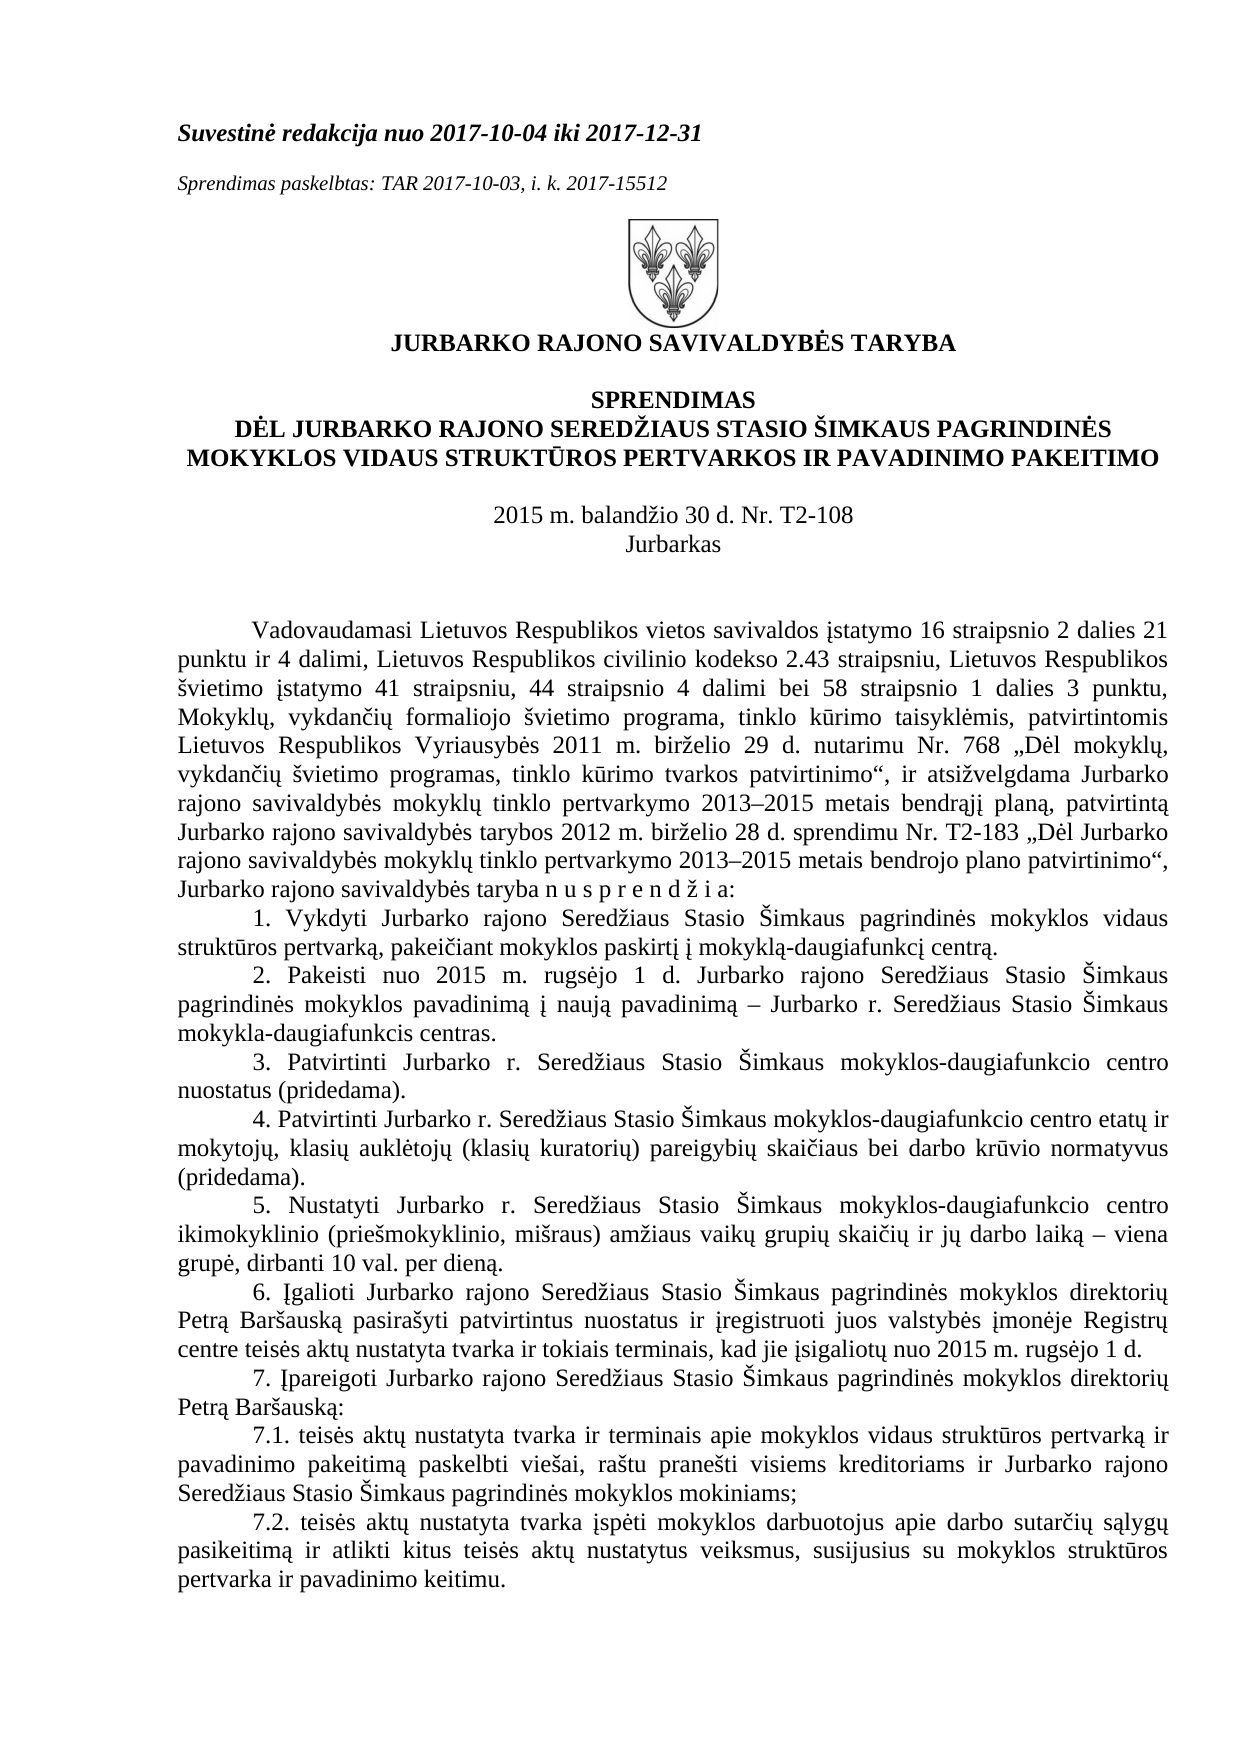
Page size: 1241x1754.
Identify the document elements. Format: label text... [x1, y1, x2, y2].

text JURBARKO RAJONO SAVIVALDYBĖS TARYBA [177, 328, 1169, 357]
text 6. Įgalioti Jurbarko rajono Seredžiaus Stasio Šimkaus pagrindinės mokyklos direktorių Petrą Baršauską pasirašyti patvirtintus nuostatus ir įregistruoti juos valstybės įmonėje Registrų centre teisės aktų nustatyta tvarka ir tokiais terminais, kad jie įsigaliotų nuo 2015 m. rugsėjo 1 d. [177, 1277, 1169, 1363]
text 1. Vykdyti Jurbarko rajono Seredžiaus Stasio Šimkaus pagrindinės mokyklos vidaus struktūros pertvarką, pakeičiant mokyklos paskirtį į mokyklą-daugiafunkcį centrą. [177, 903, 1169, 960]
text 2. Pakeisti nuo 2015 m. rugsėjo 1 d. Jurbarko rajono Seredžiaus Stasio Šimkaus pagrindinės mokyklos pavadinimą į naują pavadinimą – Jurbarko r. Seredžiaus Stasio Šimkaus mokykla-daugiafunkcis centras. [177, 960, 1169, 1047]
text SPRENDIMAS [177, 385, 1169, 414]
text 2015 m. balandžio 30 d. Nr. T2-108 [177, 500, 1169, 529]
text Jurbarkas [177, 529, 1169, 558]
text 7.1. teisės aktų nustatyta tvarka ir terminais apie mokyklos vidaus struktūros pertvarką ir pavadinimo pakeitimą paskelbti viešai, raštu pranešti visiems kreditoriams ir Jurbarko rajono Seredžiaus Stasio Šimkaus pagrindinės mokyklos mokiniams; [177, 1420, 1169, 1507]
text 7. Įpareigoti Jurbarko rajono Seredžiaus Stasio Šimkaus pagrindinės mokyklos direktorių Petrą Baršauską: [177, 1363, 1169, 1420]
text Sprendimas paskelbtas: TAR 2017-10-03, i. k. 2017-15512 [177, 171, 1169, 195]
text 4. Patvirtinti Jurbarko r. Seredžiaus Stasio Šimkaus mokyklos-daugiafunkcio centro etatų ir mokytojų, klasių auklėtojų (klasių kuratorių) pareigybių skaičiaus bei darbo krūvio normatyvus (pridedama). [177, 1104, 1169, 1190]
text 3. Patvirtinti Jurbarko r. Seredžiaus Stasio Šimkaus mokyklos-daugiafunkcio centro nuostatus (pridedama). [177, 1047, 1169, 1104]
text 7.2. teisės aktų nustatyta tvarka įspėti mokyklos darbuotojus apie darbo sutarčių sąlygų pasikeitimą ir atlikti kitus teisės aktų nustatytus veiksmus, susijusius su mokyklos struktūros pertvarka ir pavadinimo keitimu. [177, 1507, 1169, 1593]
text Suvestinė redakcija nuo 2017-10-04 iki 2017-12-31 [177, 118, 1169, 147]
text Vadovaudamasi Lietuvos Respublikos vietos savivaldos įstatymo 16 straipsnio 2 dalies 21 punktu ir 4 dalimi, Lietuvos Respublikos civilinio kodekso 2.43 straipsniu, Lietuvos Respublikos švietimo įstatymo 41 straipsniu, 44 straipsnio 4 dalimi bei 58 straipsnio 1 dalies 3 punktu, Mokyklų, vykdančių formaliojo švietimo programa, tinklo kūrimo taisyklėmis, patvirtintomis Lietuvos Respublikos Vyriausybės 2011 m. birželio 29 d. nutarimu Nr. 768 „Dėl mokyklų, vykdančių švietimo programas, tinklo kūrimo tvarkos patvirtinimo“, ir atsižvelgdama Jurbarko rajono savivaldybės mokyklų tinklo pertvarkymo 2013–2015 metais bendrąjį planą, patvirtintą Jurbarko rajono savivaldybės tarybos 2012 m. birželio 28 d. sprendimu Nr. T2-183 „Dėl Jurbarko rajono savivaldybės mokyklų tinklo pertvarkymo 2013–2015 metais bendrojo plano patvirtinimo“, Jurbarko rajono savivaldybės taryba n u s p r e n d ž i a: [177, 615, 1169, 903]
text 5. Nustatyti Jurbarko r. Seredžiaus Stasio Šimkaus mokyklos-daugiafunkcio centro ikimokyklinio (priešmokyklinio, mišraus) amžiaus vaikų grupių skaičių ir jų darbo laiką – viena grupė, dirbanti 10 val. per dieną. [177, 1190, 1169, 1277]
text DĖL JURBARKO RAJONO SEREDŽIAUS STASIO ŠIMKAUS PAGRINDINĖS MOKYKLOS VIDAUS STRUKTŪROS PERTVARKOS IR PAVADINIMO PAKEITIMO [177, 414, 1169, 472]
